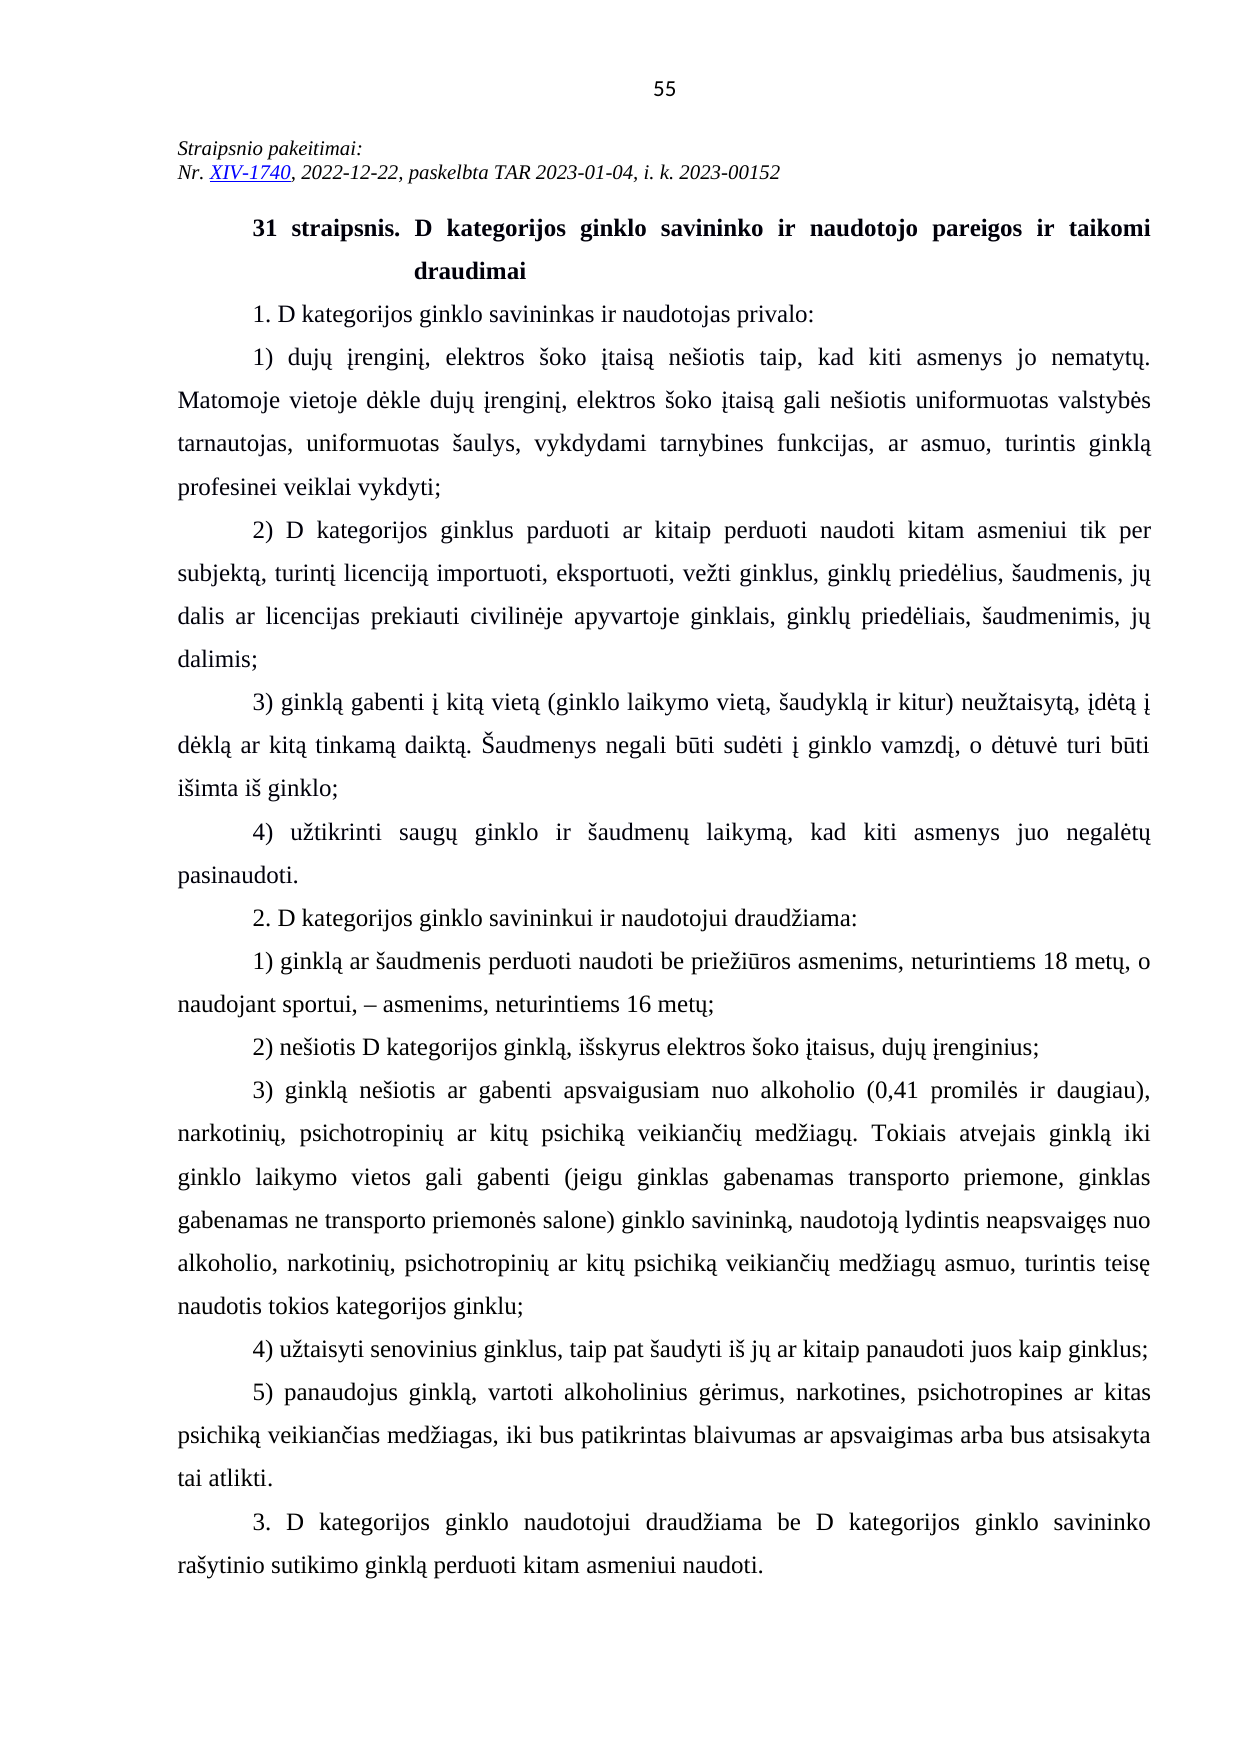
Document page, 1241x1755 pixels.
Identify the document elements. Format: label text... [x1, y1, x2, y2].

text 31 straipsnis. D kategorijos ginklo savininko ir naudotojo pareigos ir taikomi draudimai [252, 213, 1152, 285]
text 1) ginklą ar šaudmenis perduoti naudoti be priežiūros asmenims, neturintiems 18 metų, o naudojant sportui, – asmenims, neturintiems 16 metų; [177, 946, 1152, 1018]
text 2) D kategorijos ginklus parduoti ar kitaip perduoti naudoti kitam asmeniui tik per subjektą, turintį licenciją importuoti, eksportuoti, vežti ginklus, ginklų priedėlius, šaudmenis, jų dalis ar licencijas prekiauti civilinėje apyvartoje ginklais, ginklų priedėliais, šaudmenimis, jų dalimis; [177, 515, 1152, 673]
text 3) ginklą gabenti į kitą vietą (ginklo laikymo vietą, šaudyklą ir kitur) neužtaisytą, įdėtą į dėklą ar kitą tinkamą daiktą. Šaudmenys negali būti sudėti į ginklo vamzdį, o dėtuvė turi būti išimta iš ginklo; [177, 687, 1152, 802]
text 4) užtikrinti saugų ginklo ir šaudmenų laikymą, kad kiti asmenys juo negalėtų pasinaudoti. [177, 817, 1152, 888]
text 3) ginklą nešiotis ar gabenti apsvaigusiam nuo alkoholio (0,41 promilės ir daugiau), narkotinių, psichotropinių ar kitų psichiką veikiančių medžiagų. Tokiais atvejais ginklą iki ginklo laikymo vietos gali gabenti (jeigu ginklas gabenamas transporto priemone, ginklas gabenamas ne transporto priemonės salone) ginklo savininką, naudotoją lydintis neapsvaigęs nuo alkoholio, narkotinių, psichotropinių ar kitų psichiką veikiančių medžiagų asmuo, turintis teisę naudotis tokios kategorijos ginklu; [177, 1075, 1152, 1320]
text 2. D kategorijos ginklo savininkui ir naudotojui draudžiama: [177, 903, 1152, 932]
text 5) panaudojus ginklą, vartoti alkoholinius gėrimus, narkotines, psichotropines ar kitas psichiką veikiančias medžiagas, iki bus patikrintas blaivumas ar apsvaigimas arba bus atsisakyta tai atlikti. [177, 1377, 1152, 1492]
text 3. D kategorijos ginklo naudotojui draudžiama be D kategorijos ginklo savininko rašytinio sutikimo ginklą perduoti kitam asmeniui naudoti. [177, 1507, 1152, 1578]
text 2) nešiotis D kategorijos ginklą, išskyrus elektros šoko įtaisus, dujų įrenginius; [177, 1032, 1152, 1061]
text 1) dujų įrenginį, elektros šoko įtaisą nešiotis taip, kad kiti asmenys jo nematytų. Matomoje vietoje dėkle dujų įrenginį, elektros šoko įtaisą gali nešiotis uniformuotas valstybės tarnautojas, uniformuotas šaulys, vykdydami tarnybines funkcijas, ar asmuo, turintis ginklą profesinei veiklai vykdyti; [177, 342, 1152, 500]
text Nr. XIV-1740, 2022-12-22, paskelbta TAR 2023-01-04, i. k. 2023-00152 [177, 160, 1152, 184]
text 1. D kategorijos ginklo savininkas ir naudotojas privalo: [177, 299, 1152, 328]
text 4) užtaisyti senovinius ginklus, taip pat šaudyti iš jų ar kitaip panaudoti juos kaip ginklus; [177, 1334, 1152, 1363]
text Straipsnio pakeitimai: [177, 136, 1152, 160]
